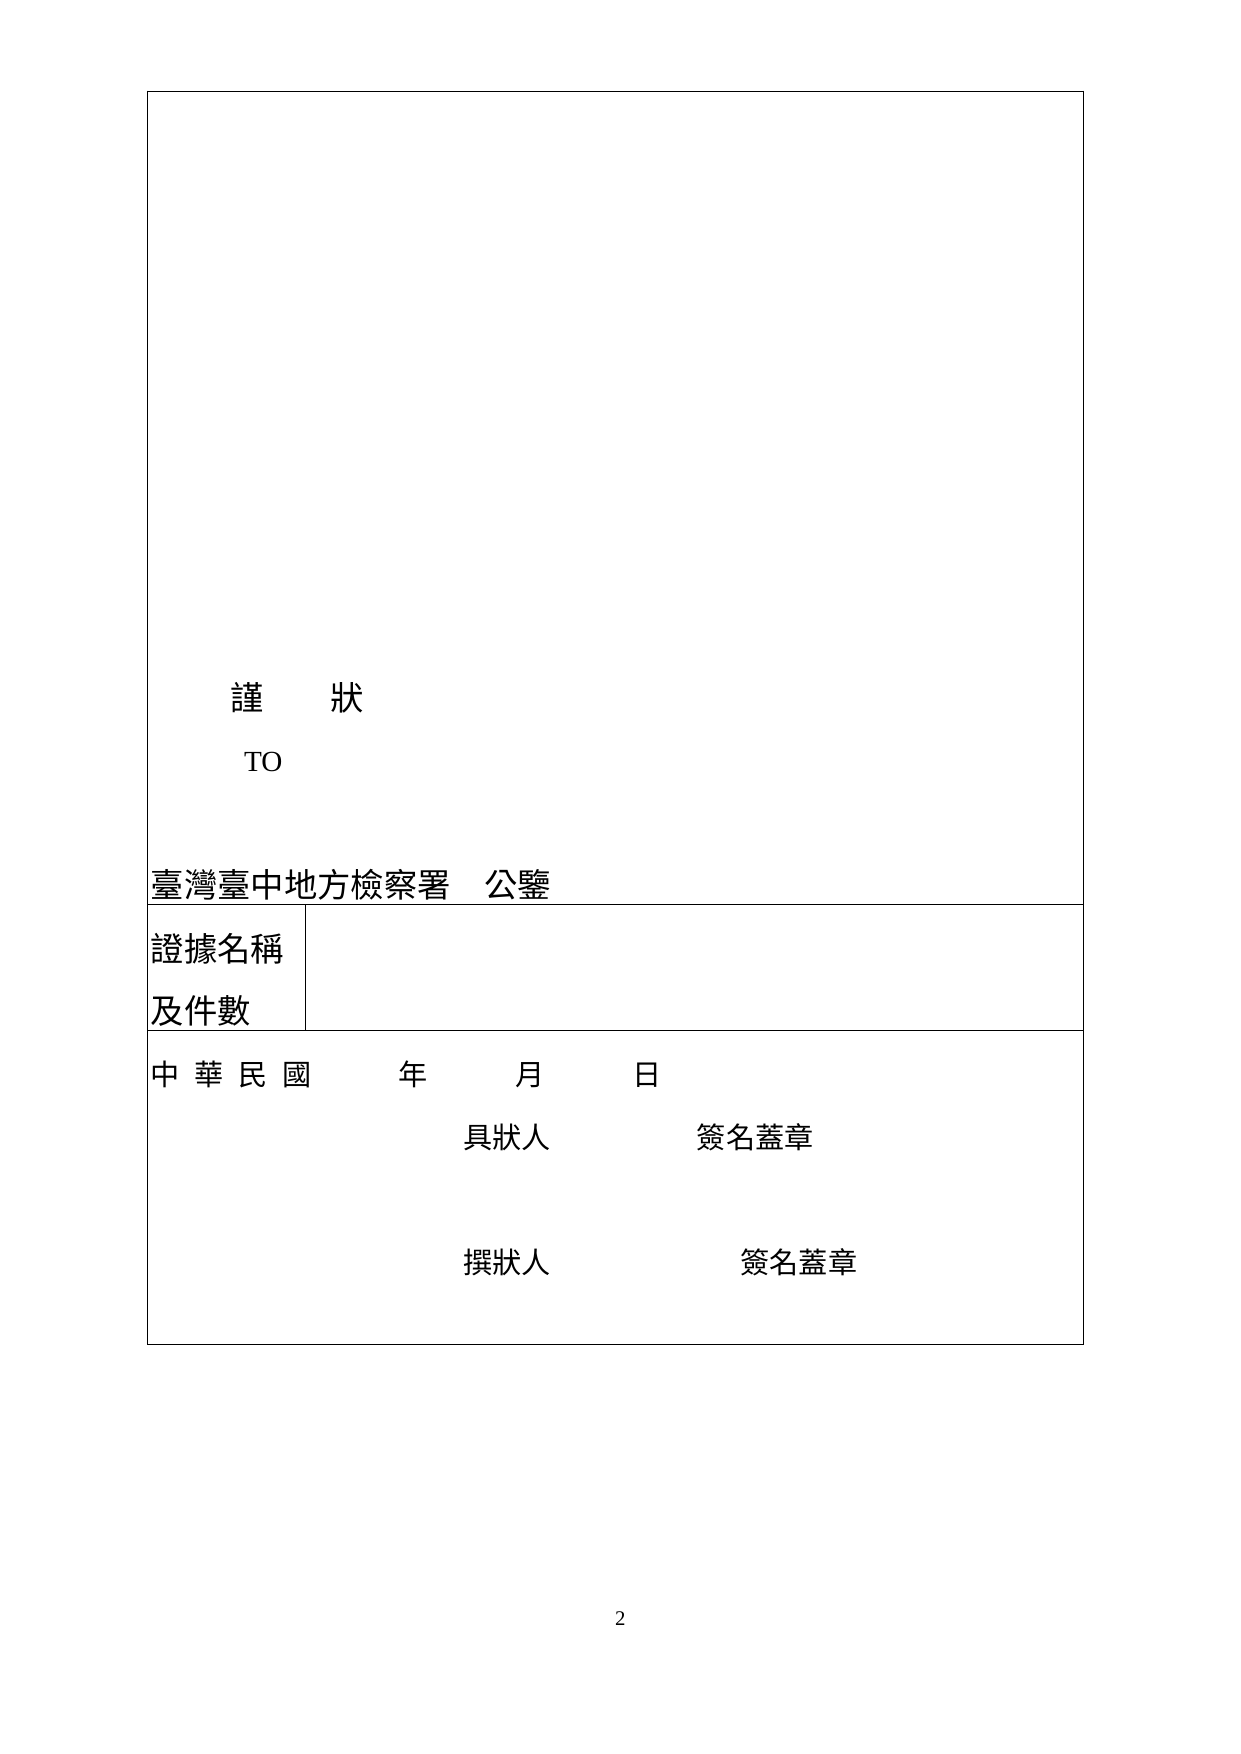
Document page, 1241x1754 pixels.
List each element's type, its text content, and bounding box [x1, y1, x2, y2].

table_cell 中 華 民 國 年 月 日 具狀人 簽名蓋章 撰狀人 簽名蓋章 [148, 1031, 1083, 1344]
table_cell 證據名稱 及件數 [148, 905, 305, 1030]
table_cell [306, 905, 1083, 1030]
table_cell 謹 狀 TO 臺灣臺中地方檢察署 公鑒 [148, 92, 1083, 904]
